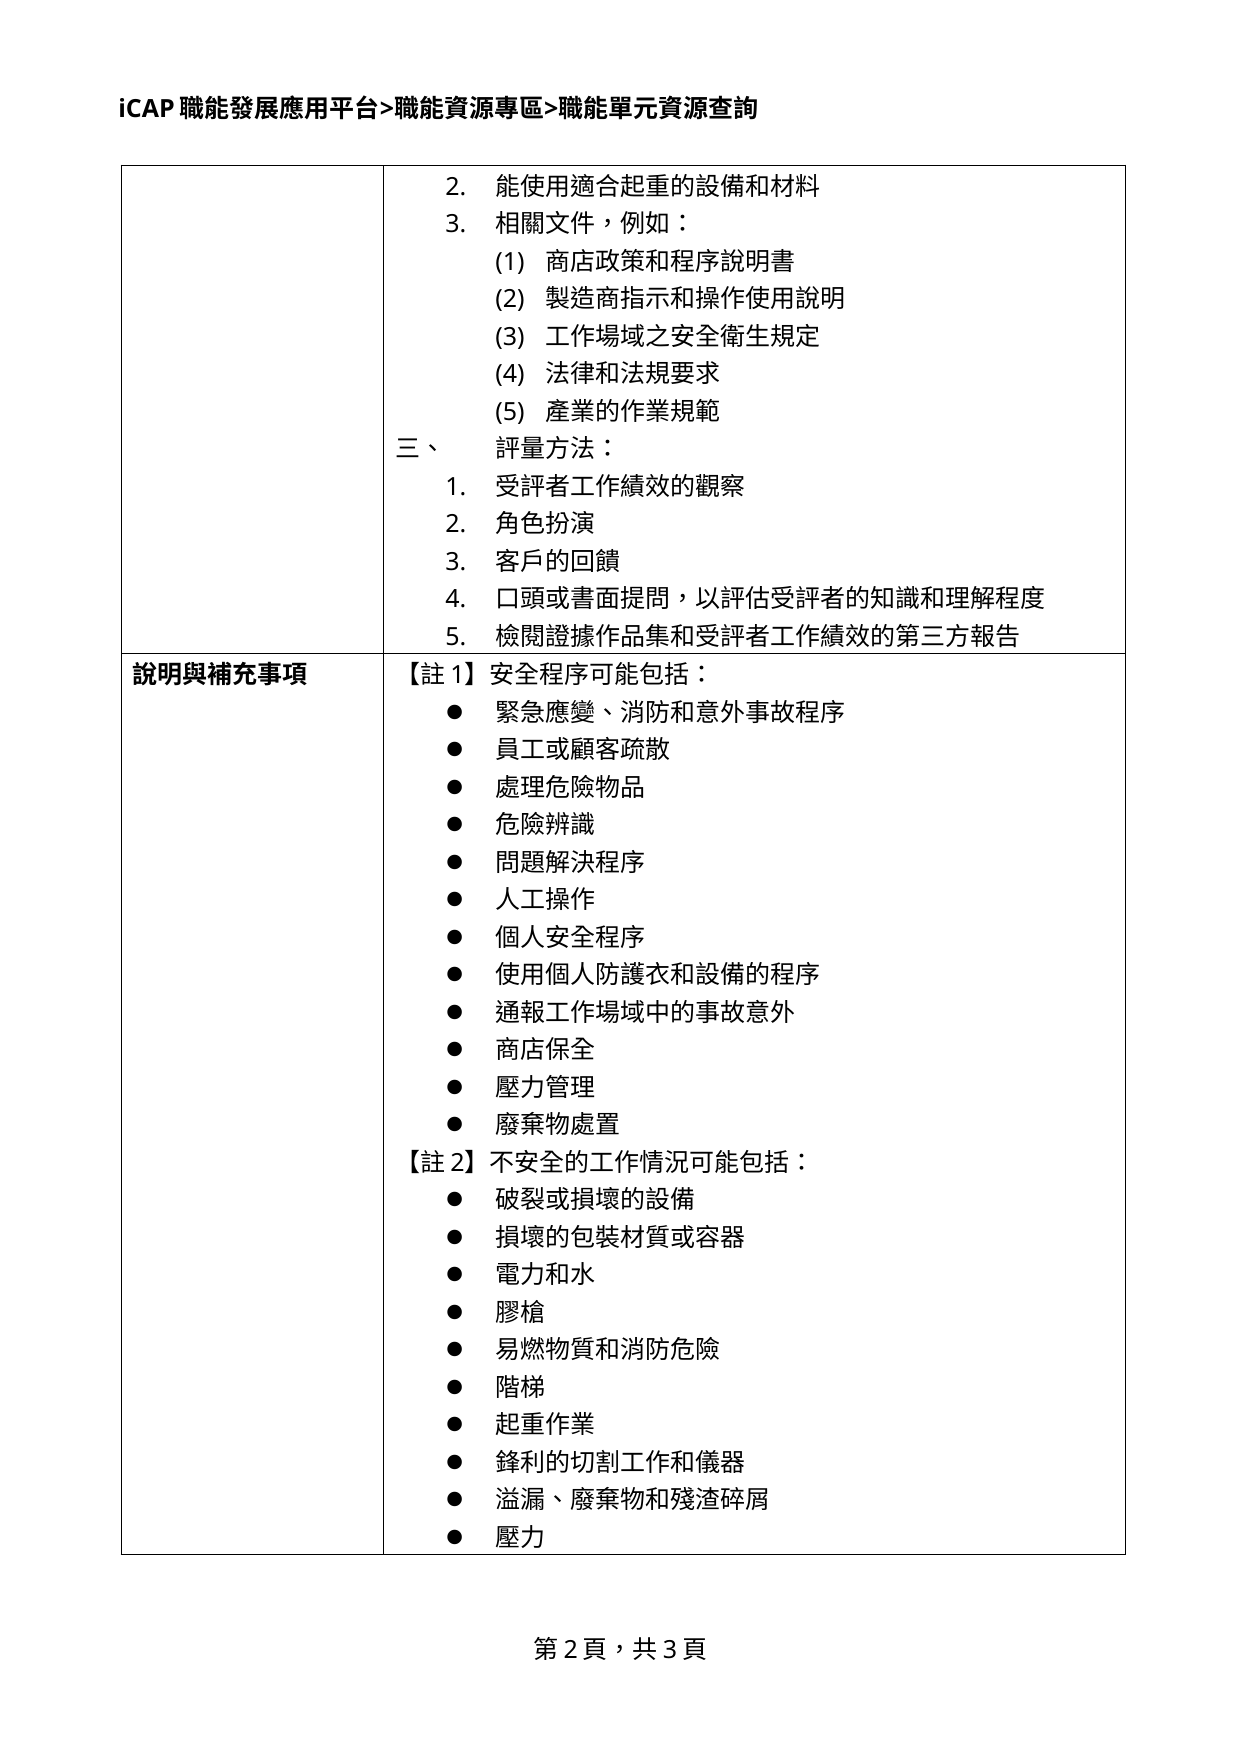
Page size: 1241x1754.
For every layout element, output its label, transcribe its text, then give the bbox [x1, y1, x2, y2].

table_cell 評量之關鍵面向/能力證明之證據： 根據工作場域之安全衛生作業規範，在商店的所有領域中應用工作安全實務 應用適當的商店政策、程序和法律要求來遵守基本安全程序，並向相關人員、部門或委員會通報故障和問題 根據商店政策和程序，確認危害情況，並在適當情況下矯正，或向相關人員通報 為使用並儲存危害貨品，閱讀、理解並應用製造商指示 應用商店對店內緊急情況、疏散或意外的政策和程序 評量所需情境與特定資源： 在實際或模擬的零售工作環境中所進行 能使用適合起重的設備和材料 相關文件，例如： 商店政策和程序說明書 製造商指示和操作使用說明 工作場域之安全衛生規定 法律和法規要求 產業的作業規範 評量方法： 受評者工作績效的觀察 角色扮演 客戶的回饋 口頭或書面提問，以評估受評者的知識和理解程度 檢閱證據作品集和受評者工作績效的第三方報告 [384, 166, 1125, 653]
table_cell 【註1】安全程序可能包括： 緊急應變、消防和意外事故程序 員工或顧客疏散 處理危險物品 危險辨識 問題解決程序 人工操作 個人安全程序 使用個人防護衣和設備的程序 通報工作場域中的事故意外 商店保全 壓力管理 廢棄物處置 【註2】不安全的工作情況可能包括： 破裂或損壞的設備 損壞的包裝材質或容器 電力和水 膠槍 易燃物質和消防危險 階梯 起重作業 鋒利的切割工作和儀器 溢漏、廢棄物和殘渣碎屑 壓力 有毒物質 【註3】人工操作可能包括： 工作程序 起重或移位作業 設備使用，例如階梯和手推車 【註4】特定人員可能包括： 職業安全衛生管理人員 主管 團隊領導人 【註5】諮詢流程可能包括： 職業安全衛生代表的確認 來自員工會議和工作場域安全衛生會議的記錄 來自員工對於改善工作任務和程序的建議 【註6】商店政策和法規可能包括： 基本的安全程序 顧客和員工 危險物品 緊急應變程序 設備和工具 職業安全衛生法規 店家用的場所範圍 安全的人工操作和起重 庫存 【註7】緊急應變程序可能包括： 意外 武裝挾持 消防 疾病 店內疏散 颱風 [384, 654, 1125, 1554]
table_cell [122, 166, 383, 653]
table_cell 說明與補充事項 [122, 654, 383, 1554]
